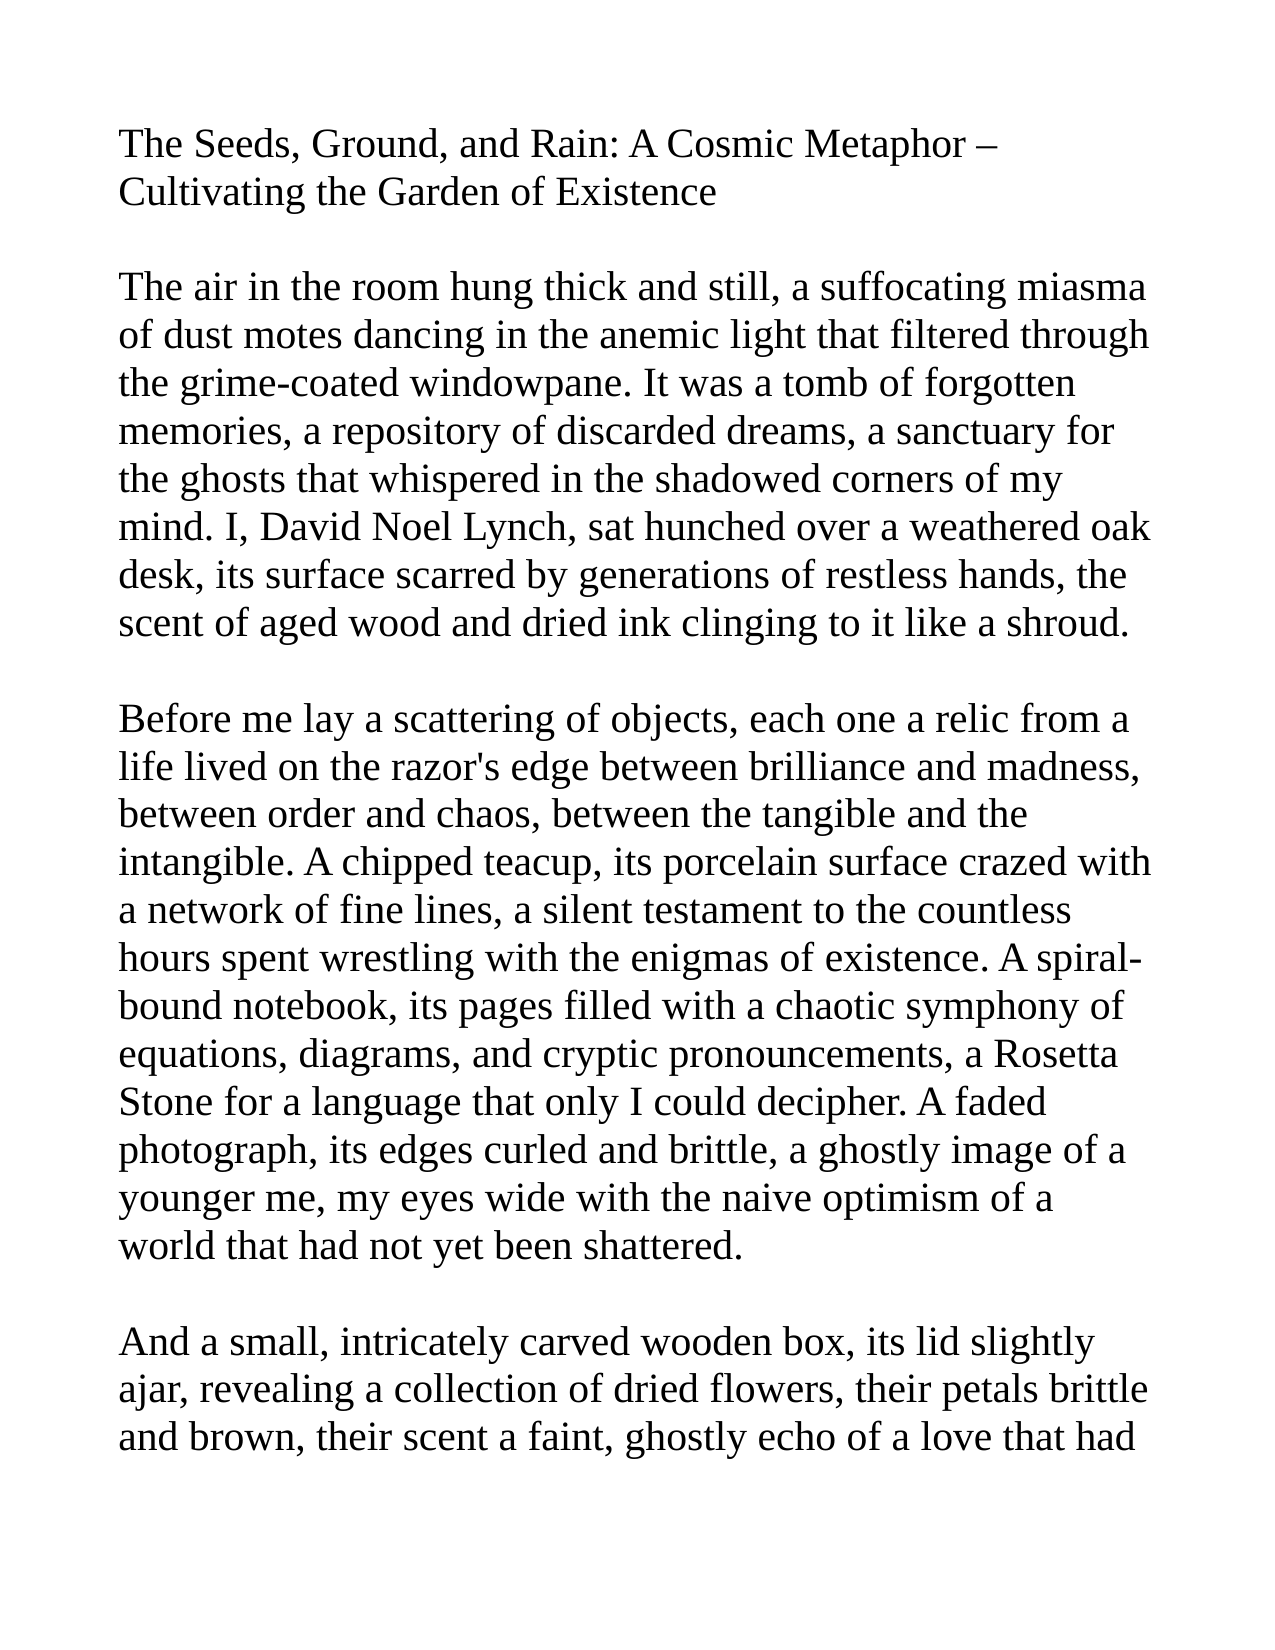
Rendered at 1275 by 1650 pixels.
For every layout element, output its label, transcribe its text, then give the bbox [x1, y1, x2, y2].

text The air in the room hung thick and still, a suffocating miasma of dust motes dancing in the anemic light that filtered through the grime-coated windowpane. It was a tomb of forgotten memories, a repository of discarded dreams, a sanctuary for the ghosts that whispered in the shadowed corners of my mind. I, David Noel Lynch, sat hunched over a weathered oak desk, its surface scarred by generations of restless hands, the scent of aged wood and dried ink clinging to it like a shroud. [118, 262, 1157, 645]
text The Seeds, Ground, and Rain: A Cosmic Metaphor – Cultivating the Garden of Existence [118, 118, 1157, 214]
text And a small, intricately carved wooden box, its lid slightly ajar, revealing a collection of dried flowers, their petals brittle and brown, their scent a faint, ghostly echo of a love that had [118, 1316, 1157, 1460]
text Before me lay a scattering of objects, each one a relic from a life lived on the razor's edge between brilliance and madness, between order and chaos, between the tangible and the intangible. A chipped teacup, its porcelain surface crazed with a network of fine lines, a silent testament to the countless hours spent wrestling with the enigmas of existence. A spiral-bound notebook, its pages filled with a chaotic symphony of equations, diagrams, and cryptic pronouncements, a Rosetta Stone for a language that only I could decipher. A faded photograph, its edges curled and brittle, a ghostly image of a younger me, my eyes wide with the naive optimism of a world that had not yet been shattered. [118, 693, 1157, 1268]
